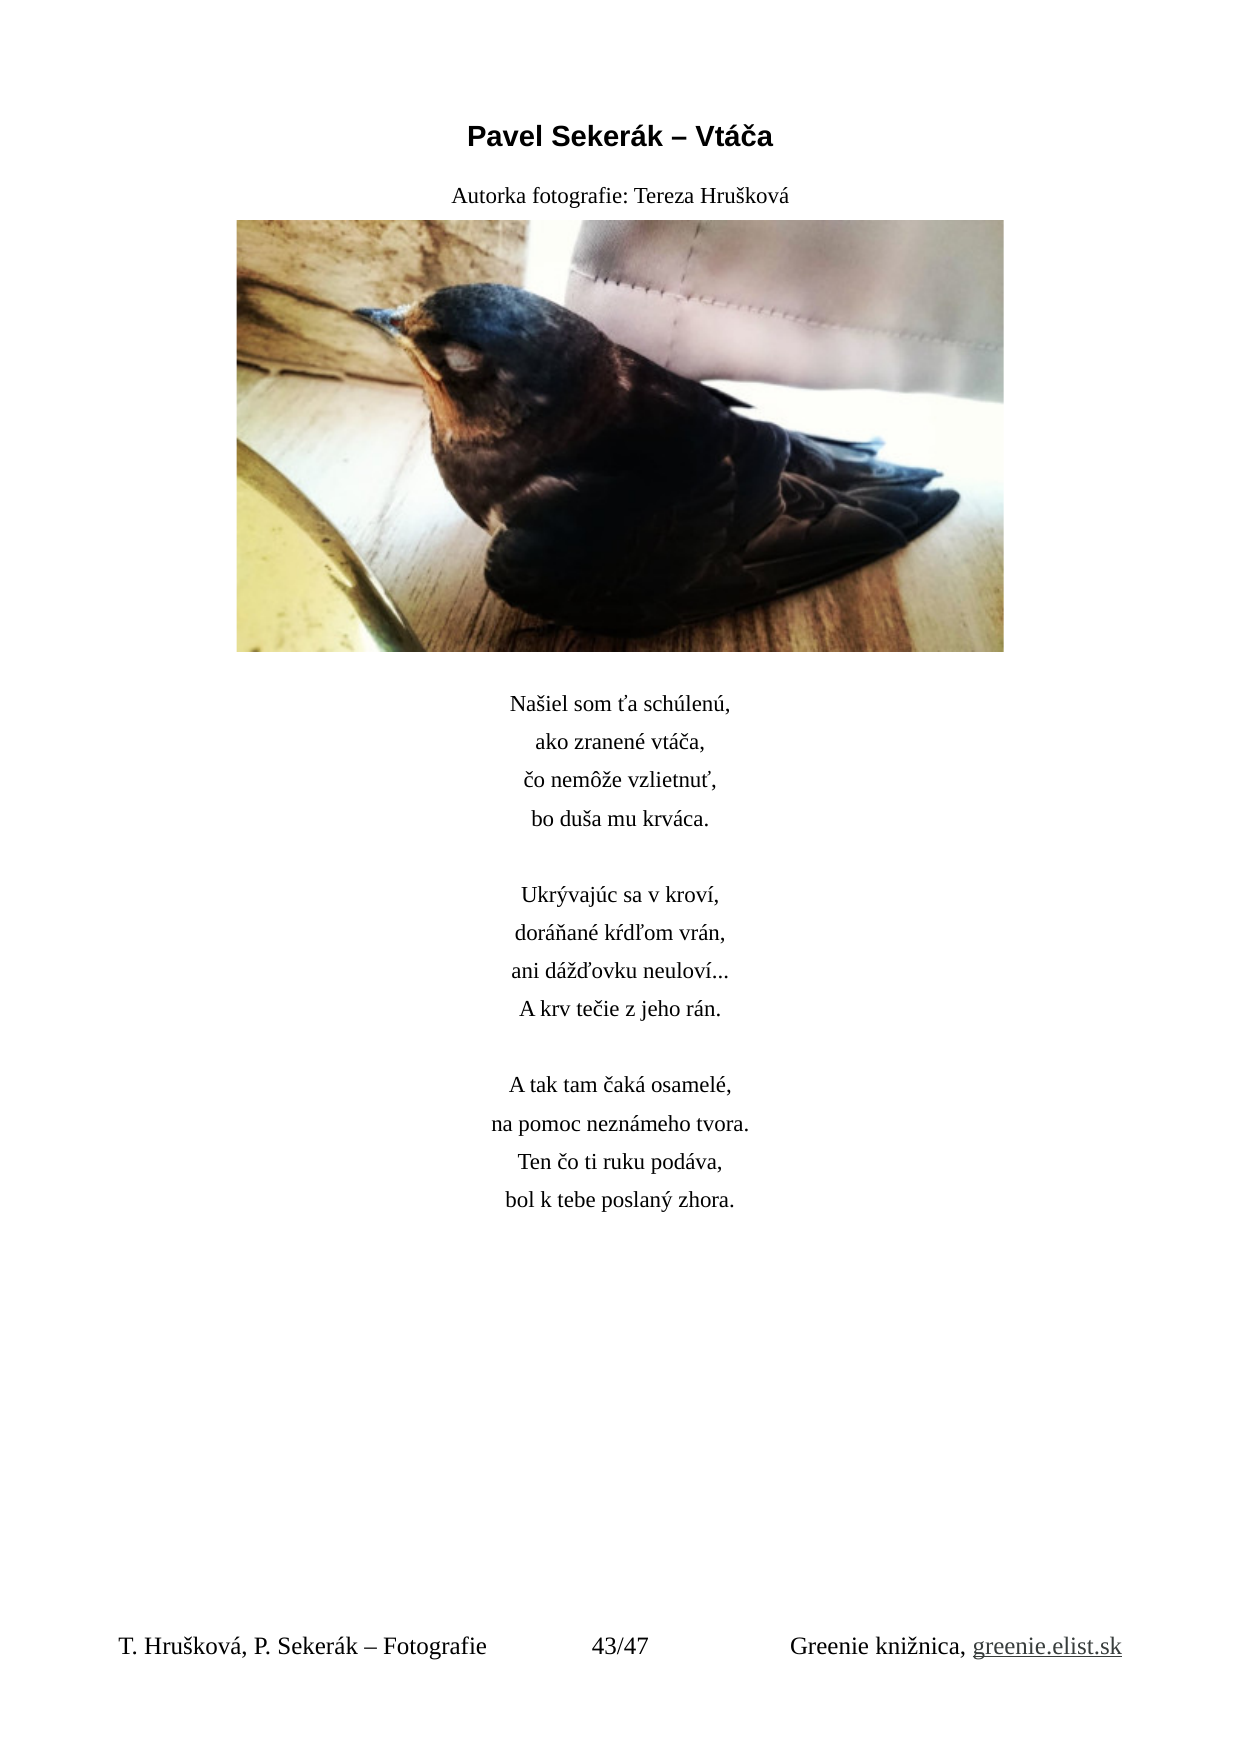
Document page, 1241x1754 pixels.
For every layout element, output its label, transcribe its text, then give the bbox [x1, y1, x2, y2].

text Ten čo ti ruku podáva, [106, 1148, 1134, 1174]
text bol k tebe poslaný zhora. [106, 1186, 1134, 1212]
text doráňané kŕdľom vrán, [106, 919, 1134, 945]
text ani dážďovku neuloví... [106, 957, 1134, 983]
text Našiel som ťa schúlenú, [106, 690, 1134, 717]
text čo nemôže vzlietnuť, [106, 766, 1134, 793]
subtitle Pavel Sekerák – Vtáča [106, 119, 1134, 153]
text Ukrývajúc sa v kroví, [106, 881, 1134, 907]
text ako zranené vtáča, [106, 728, 1134, 755]
text A krv tečie z jeho rán. [106, 995, 1134, 1022]
text A tak tam čaká osamelé, [106, 1071, 1134, 1098]
text bo duša mu krváca. [106, 804, 1134, 831]
picture [236, 220, 1004, 652]
text na pomoc neznámeho tvora. [106, 1109, 1134, 1136]
text Autorka fotografie: Tereza Hrušková [106, 182, 1134, 209]
